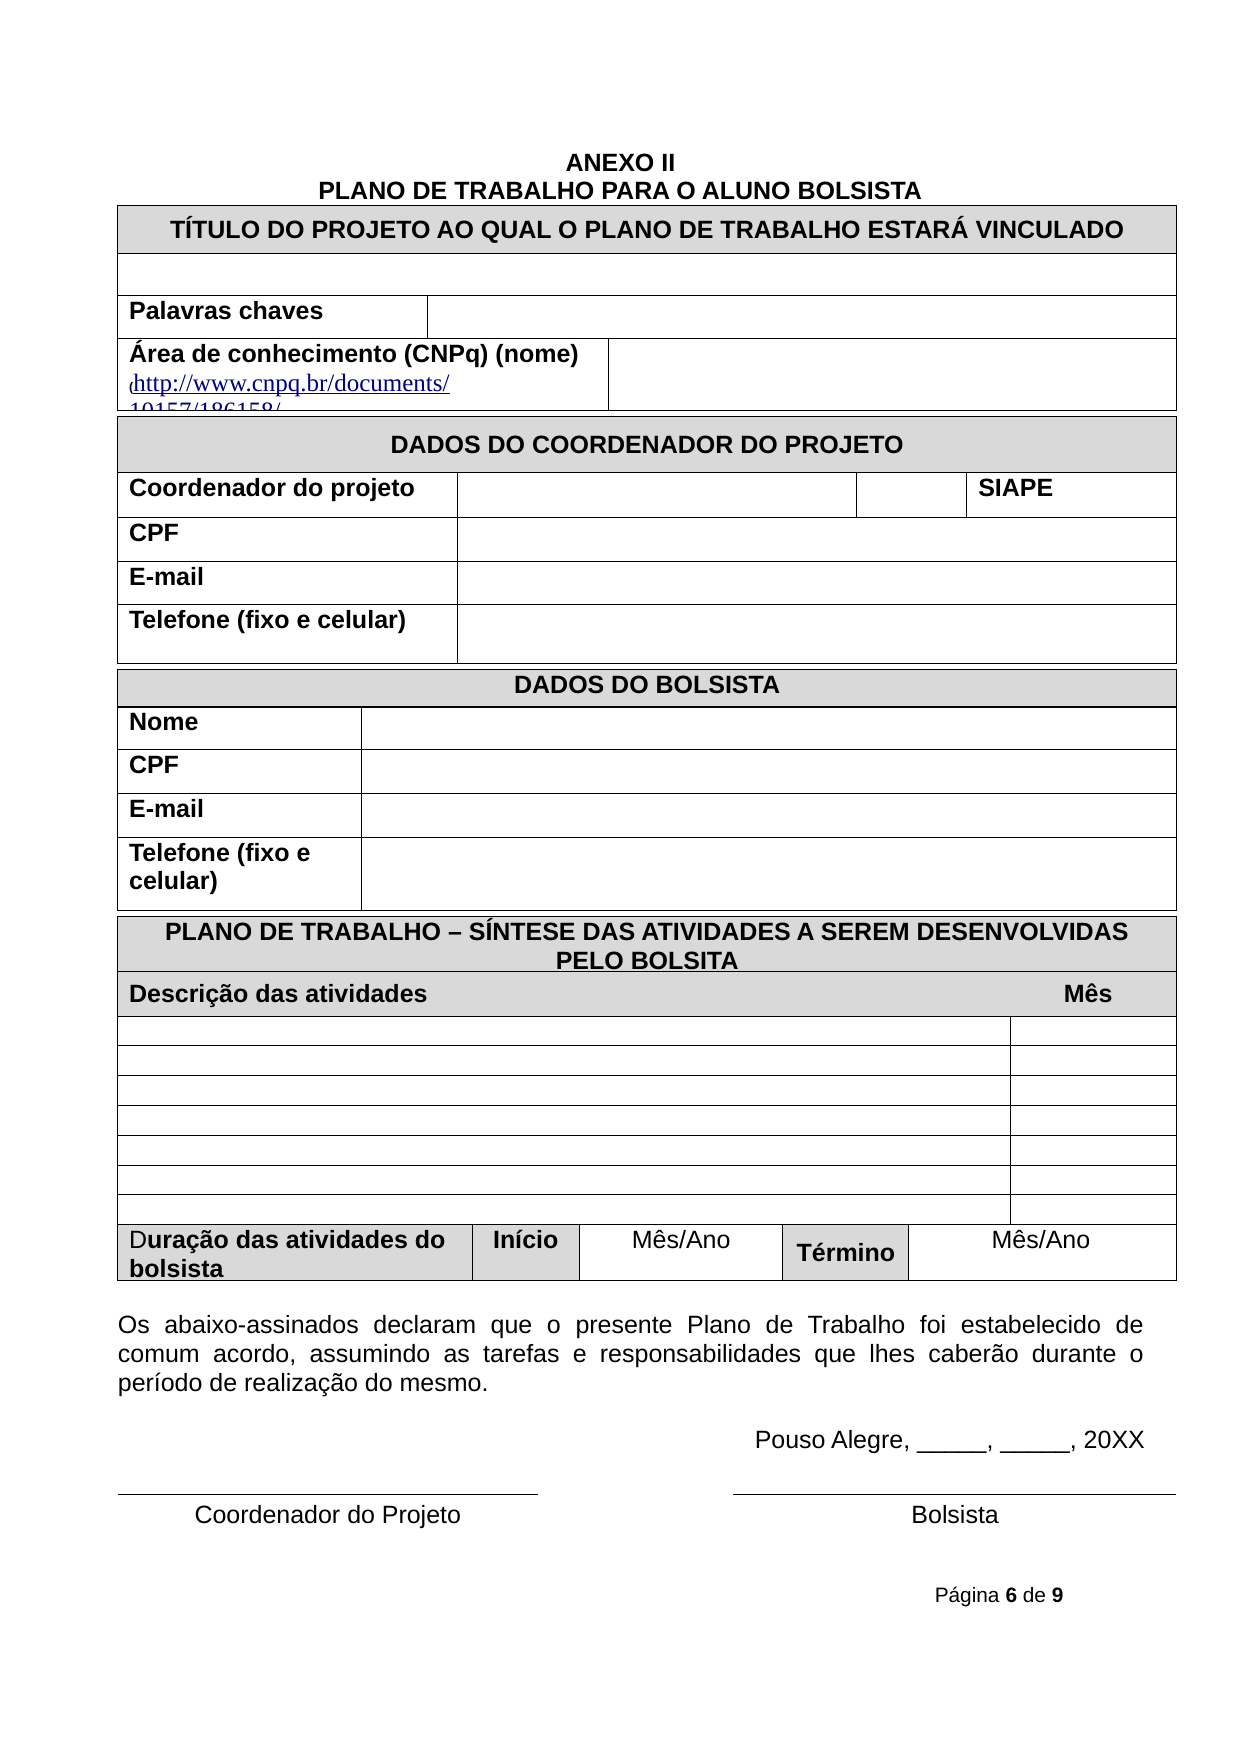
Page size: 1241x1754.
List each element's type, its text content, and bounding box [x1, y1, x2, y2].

table_cell [118, 1166, 1010, 1194]
table_cell E-mail [118, 794, 361, 837]
table_cell [118, 911, 1145, 916]
table_cell [458, 605, 1176, 663]
table_cell [857, 473, 966, 517]
table_cell [362, 838, 1176, 910]
table_cell Bolsista [733, 1495, 1176, 1534]
text PLANO DE TRABALHO PARA O ALUNO BOLSISTA [177, 176, 1063, 205]
table_cell [1011, 1106, 1176, 1135]
table_cell [1011, 1046, 1176, 1075]
table_cell E-mail [118, 562, 457, 604]
table_cell [118, 411, 1145, 416]
table_header [538, 1454, 733, 1494]
table_cell Término [783, 1225, 908, 1280]
table_cell SIAPE [967, 473, 1176, 517]
table_cell [457, 664, 1145, 669]
table_cell Mês/Ano [580, 1225, 782, 1280]
table_cell [118, 664, 457, 669]
table_cell Mês/Ano [909, 1225, 1176, 1280]
table_cell [1011, 1136, 1176, 1164]
table_cell [1145, 1281, 1149, 1454]
table_cell CPF [118, 518, 457, 561]
table_cell [1162, 1281, 1166, 1454]
table_cell Telefone (fixo e celular) [118, 838, 361, 910]
table_cell Mês [1011, 972, 1176, 1016]
table_cell [1170, 1281, 1176, 1454]
table_cell [118, 1195, 1010, 1224]
table_cell Início [473, 1225, 579, 1280]
table_cell [118, 1046, 1010, 1075]
table_cell [362, 794, 1176, 837]
table_cell Palavras chaves [118, 296, 427, 338]
table_cell [428, 296, 1176, 338]
table_cell [362, 708, 1176, 749]
table_cell [458, 518, 1176, 561]
table_header TÍTULO DO PROJETO AO QUAL O PLANO DE TRABALHO ESTARÁ VINCULADO [118, 206, 1176, 253]
table_cell CPF [118, 750, 361, 793]
table_header [118, 1454, 537, 1494]
table_cell [1154, 1281, 1158, 1454]
table_cell Área de conhecimento (CNPq) (nome) (http://www.cnpq.br/documents/10157/186158/TabeladeAreasdoConhecimento.pdf) [118, 339, 608, 410]
table_cell Nome [118, 708, 361, 749]
table_cell Telefone (fixo e celular) [118, 605, 457, 663]
table_cell Os abaixo-assinados declaram que o presente Plano de Trabalho foi estabelecido de comum acordo, assumindo as tarefas e responsabilidades que lhes caberão durante o período de realização do mesmo. Pouso Alegre, _____, _____, 20XX [118, 1281, 1145, 1454]
table_cell Descrição das atividades [118, 972, 1011, 1016]
table_cell [118, 1106, 1010, 1135]
table_cell [609, 339, 1176, 410]
table_cell [1011, 1166, 1176, 1194]
text ANEXO II [177, 148, 1063, 176]
table_cell DADOS DO COORDENADOR DO PROJETO [118, 417, 1176, 472]
table_cell [118, 1017, 1010, 1045]
table_cell [1149, 1281, 1153, 1454]
table_cell PLANO DE TRABALHO – SÍNTESE DAS ATIVIDADES A SEREM DESENVOLVIDAS PELO BOLSITA [118, 917, 1176, 971]
table_cell [1166, 1281, 1170, 1454]
table_cell [118, 1136, 1010, 1164]
table_cell [538, 1494, 733, 1534]
table_cell [458, 562, 1176, 604]
table_cell [362, 750, 1176, 793]
table_cell [458, 473, 856, 517]
table_cell DADOS DO BOLSISTA [118, 670, 1176, 706]
table_cell Coordenador do Projeto [118, 1495, 537, 1534]
table_cell [1011, 1017, 1176, 1045]
table_cell [1158, 1281, 1162, 1454]
table_cell [118, 1076, 1010, 1105]
table_header [733, 1454, 1176, 1494]
table_cell [1011, 1076, 1176, 1105]
table_cell Coordenador do projeto [118, 473, 457, 517]
table_cell [118, 254, 1176, 295]
table_cell Duração das atividades do bolsista [118, 1225, 472, 1280]
table_cell [1011, 1195, 1176, 1224]
